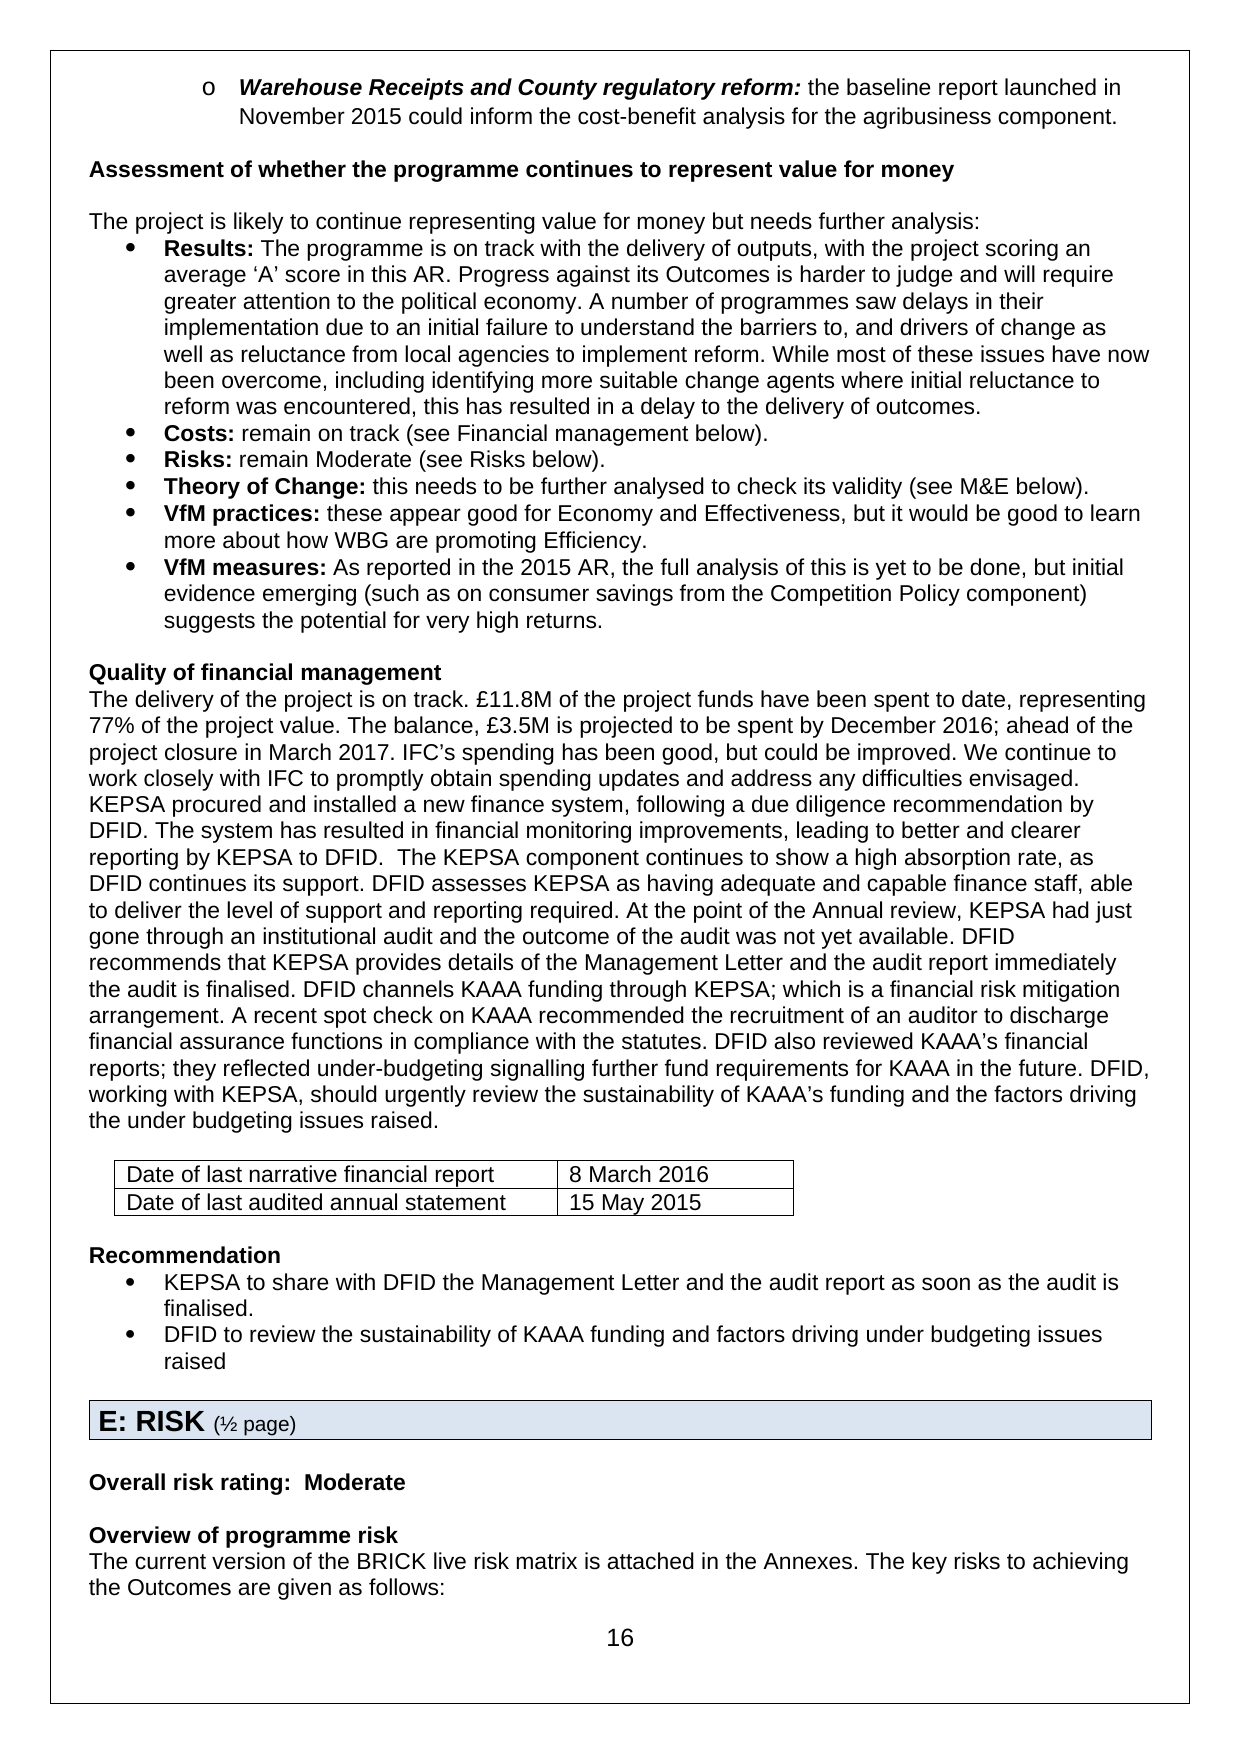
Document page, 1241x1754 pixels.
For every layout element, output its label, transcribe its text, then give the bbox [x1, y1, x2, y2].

list Risks: remain Moderate (see Risks below). [126, 446, 1152, 473]
list KEPSA to share with DFID the Management Letter and the audit report as soon as the audit is finalised. [126, 1269, 1152, 1321]
table_header Date of last narrative financial report [115, 1161, 557, 1187]
text E: RISK (½ page) [90, 1401, 1151, 1439]
text Overall risk rating: Moderate [89, 1469, 1152, 1495]
text Quality of financial management [89, 659, 1152, 686]
text Assessment of whether the programme continues to represent value for money [89, 156, 1152, 182]
text The project is likely to continue representing value for money but needs further analysis: [89, 208, 1152, 234]
text Overview of programme risk [89, 1522, 1152, 1548]
table_cell Date of last audited annual statement [115, 1189, 557, 1215]
list VfM practices: these appear good for Economy and Effectiveness, but it would be good to learn more about how WBG are promoting Efficiency. [126, 500, 1152, 553]
list Results: The programme is on track with the delivery of outputs, with the project scoring an average ‘A’ score in this AR. Progress against its Outcomes is harder to judge and will require greater attention to the political economy. A number of programmes saw delays in their implementation due to an initial failure to understand the barriers to, and drivers of change as well as reluctance from local agencies to implement reform. While most of these issues have now been overcome, including identifying more suitable change agents where initial reluctance to reform was encountered, this has resulted in a delay to the delivery of outcomes. [126, 234, 1152, 419]
text The delivery of the project is on track. £11.8M of the project funds have been spent to date, representing 77% of the project value. The balance, £3.5M is projected to be spent by December 2016; ahead of the project closure in March 2017. IFC’s spending has been good, but could be improved. We continue to work closely with IFC to promptly obtain spending updates and address any difficulties envisaged. KEPSA procured and installed a new finance system, following a due diligence recommendation by DFID. The system has resulted in financial monitoring improvements, leading to better and clearer reporting by KEPSA to DFID. The KEPSA component continues to show a high absorption rate, as DFID continues its support. DFID assesses KEPSA as having adequate and capable finance staff, able to deliver the level of support and reporting required. At the point of the Annual review, KEPSA had just gone through an institutional audit and the outcome of the audit was not yet available. DFID recommends that KEPSA provides details of the Management Letter and the audit report immediately the audit is finalised. DFID channels KAAA funding through KEPSA; which is a financial risk mitigation arrangement. A recent spot check on KAAA recommended the recruitment of an auditor to discharge financial assurance functions in compliance with the statutes. DFID also reviewed KAAA’s financial reports; they reflected under-budgeting signalling further fund requirements for KAAA in the future. DFID, working with KEPSA, should urgently review the sustainability of KAAA’s funding and the factors driving the under budgeting issues raised. [89, 686, 1152, 1134]
list Warehouse Receipts and County regulatory reform: the baseline report launched in November 2015 could inform the cost-benefit analysis for the agribusiness component. [201, 74, 1152, 129]
list DFID to review the sustainability of KAAA funding and factors driving under budgeting issues raised [126, 1321, 1152, 1374]
list Costs: remain on track (see Financial management below). [126, 419, 1152, 446]
list Theory of Change: this needs to be further analysed to check its validity (see M&E below). [126, 473, 1152, 500]
table_cell 15 May 2015 [558, 1189, 793, 1215]
text Recommendation [89, 1242, 1152, 1269]
list VfM measures: As reported in the 2015 AR, the full analysis of this is yet to be done, but initial evidence emerging (such as on consumer savings from the Competition Policy component) suggests the potential for very high returns. [126, 553, 1152, 633]
text The current version of the BRICK live risk matrix is attached in the Annexes. The key risks to achieving the Outcomes are given as follows: [89, 1548, 1152, 1601]
table_header 8 March 2016 [558, 1161, 793, 1187]
